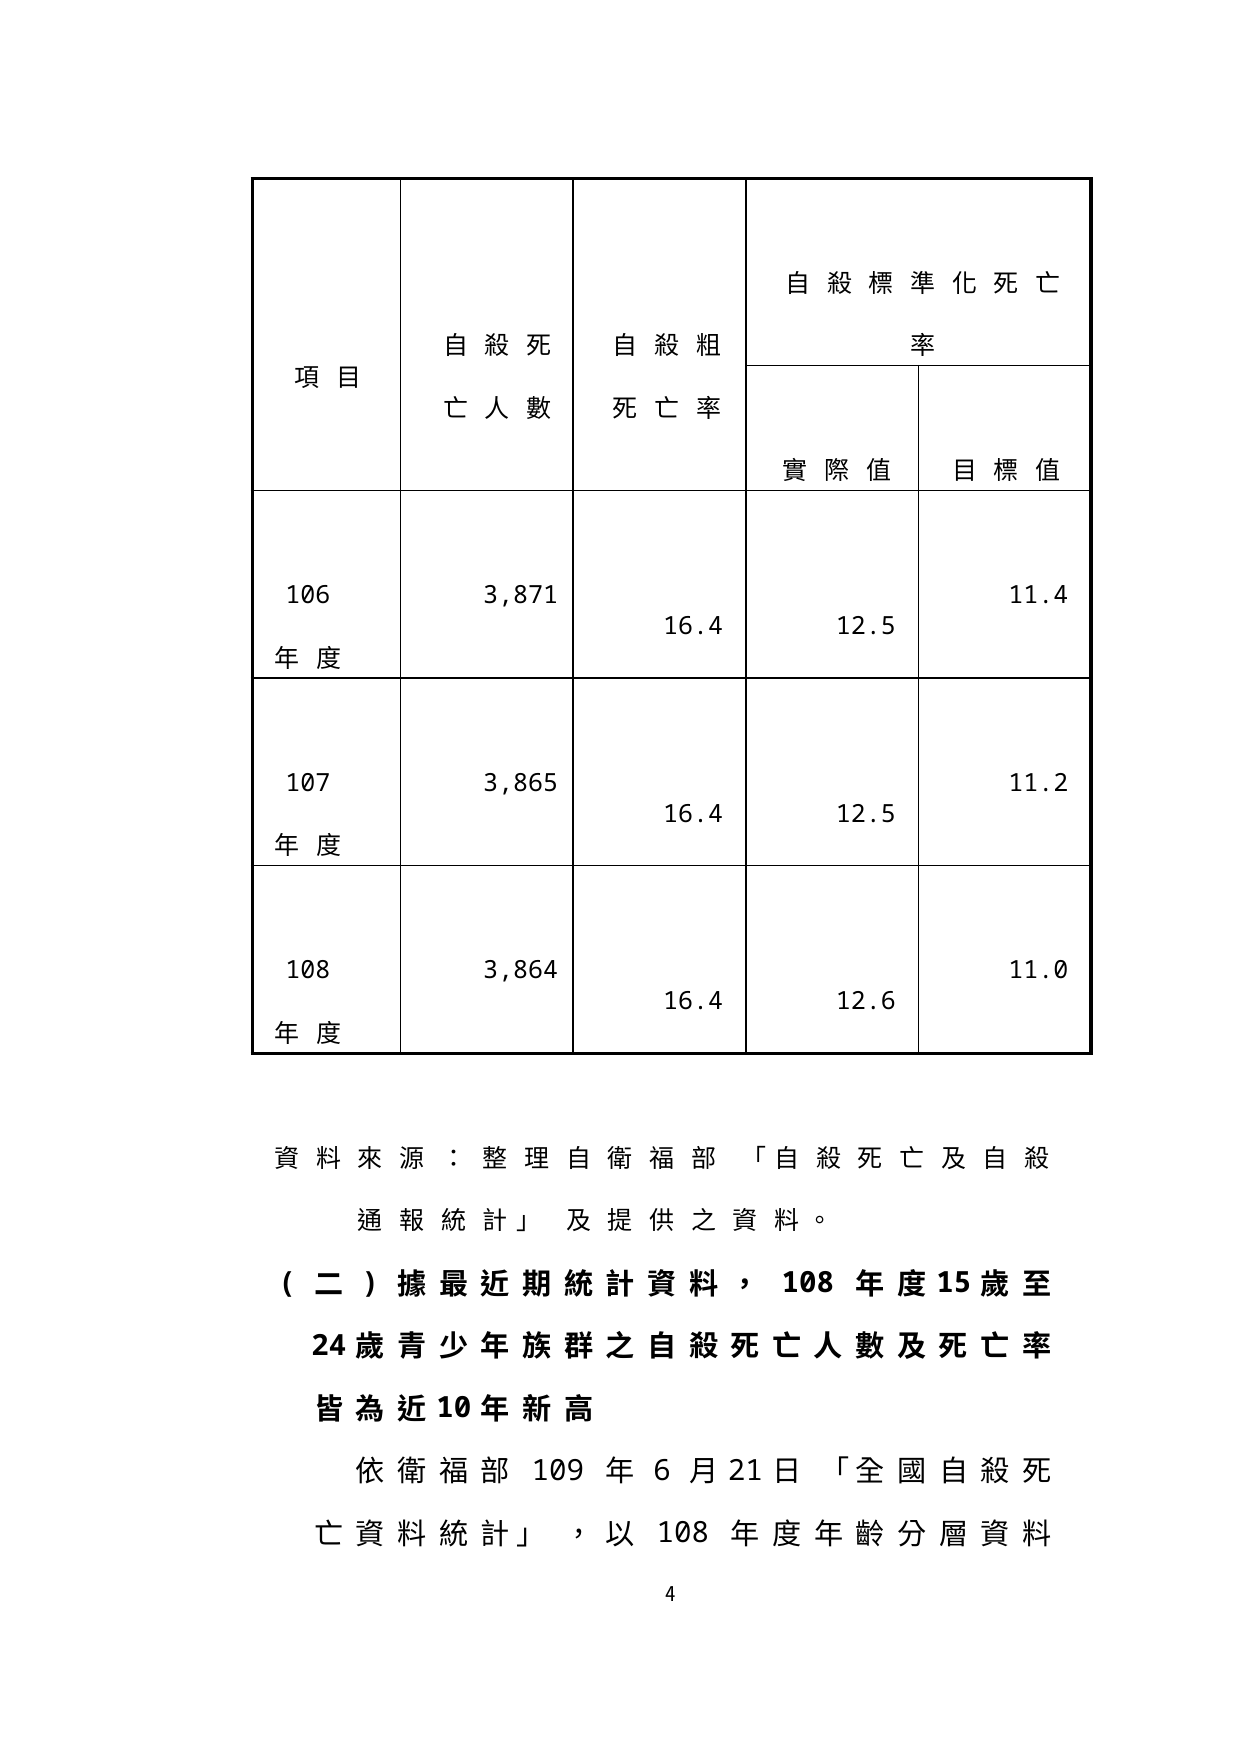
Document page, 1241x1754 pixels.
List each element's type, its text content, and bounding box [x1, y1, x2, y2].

table_cell 12.5 [747, 491, 918, 677]
table_cell 108年度 [254, 866, 400, 1052]
table_cell 實際值 [747, 366, 918, 490]
table_header 項目 [254, 180, 400, 490]
table_cell 12.6 [747, 866, 918, 1052]
text (二)據最近期統計資料，108年度15歲至24歲青少年族群之自殺死亡人數及死亡率皆為近10年新高 [242, 1240, 1058, 1427]
table_header 自殺粗死亡率 [574, 180, 745, 490]
table_cell 12.5 [747, 679, 918, 865]
table_cell 3,871 [401, 491, 572, 677]
table_cell 107年度 [254, 679, 400, 865]
text 依衛福部109年6月21日「全國自殺死亡資料統計」，以108年度年齡分層資料 [271, 1427, 1058, 1552]
table_cell 11.2 [919, 679, 1089, 865]
table_cell 16.4 [574, 866, 745, 1052]
table_cell 11.0 [919, 866, 1089, 1052]
text 資料來源：整理自衛福部「自殺死亡及自殺通報統計」及提供之資料。 [244, 1115, 1060, 1240]
table_header 自殺標準化死亡率 [747, 180, 1089, 365]
table_cell 11.4 [919, 491, 1089, 677]
table_cell 3,865 [401, 679, 572, 865]
table_cell 16.4 [574, 679, 745, 865]
table_cell 106年度 [254, 491, 400, 677]
table_cell 目標值 [919, 366, 1089, 490]
table_header 自殺死亡人數 [401, 180, 572, 490]
table_cell 16.4 [574, 491, 745, 677]
table_cell 3,864 [401, 866, 572, 1052]
